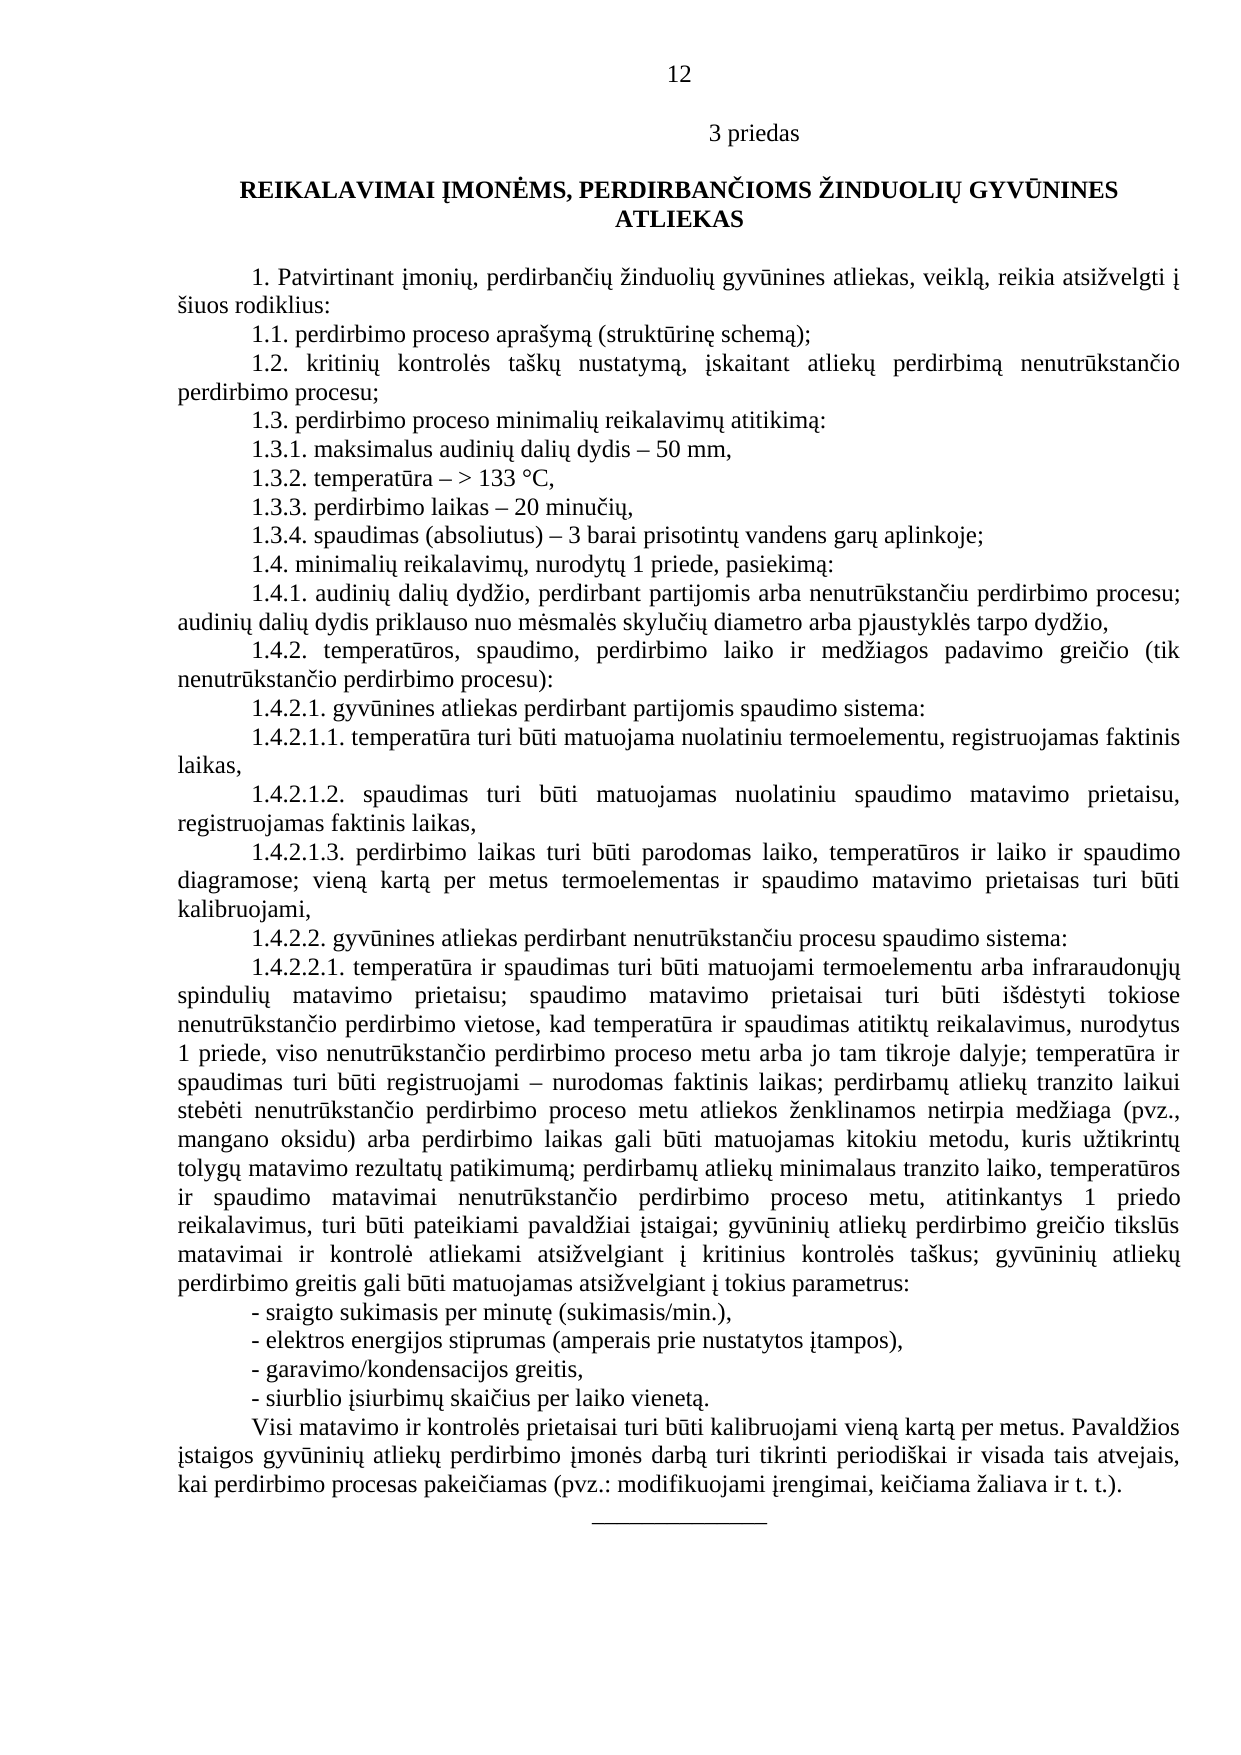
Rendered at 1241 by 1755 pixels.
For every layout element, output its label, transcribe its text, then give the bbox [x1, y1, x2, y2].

text Visi matavimo ir kontrolės prietaisai turi būti kalibruojami vieną kartą per metus. Pavaldžios įstaigos gyvūninių atliekų perdirbimo įmonės darbą turi tikrinti periodiškai ir visada tais atvejais, kai perdirbimo procesas pakeičiamas (pvz.: modifikuojami įrengimai, keičiama žaliava ir t. t.). [177, 1412, 1181, 1498]
text 1.3.2. temperatūra – > 133 °C, [177, 463, 1181, 492]
text - siurblio įsiurbimų skaičius per laiko vienetą. [177, 1383, 1181, 1412]
text 1.4.2.2.1. temperatūra ir spaudimas turi būti matuojami termoelementu arba infraraudonųjų spindulių matavimo prietaisu; spaudimo matavimo prietaisai turi būti išdėstyti tokiose nenutrūkstančio perdirbimo vietose, kad temperatūra ir spaudimas atitiktų reikalavimus, nurodytus 1 priede, viso nenutrūkstančio perdirbimo proceso metu arba jo tam tikroje dalyje; temperatūra ir spaudimas turi būti registruojami – nurodomas faktinis laikas; perdirbamų atliekų tranzito laikui stebėti nenutrūkstančio perdirbimo proceso metu atliekos ženklinamos netirpia medžiaga (pvz., mangano oksidu) arba perdirbimo laikas gali būti matuojamas kitokiu metodu, kuris užtikrintų tolygų matavimo rezultatų patikimumą; perdirbamų atliekų minimalaus tranzito laiko, temperatūros ir spaudimo matavimai nenutrūkstančio perdirbimo proceso metu, atitinkantys 1 priedo reikalavimus, turi būti pateikiami pavaldžiai įstaigai; gyvūninių atliekų perdirbimo greičio tikslūs matavimai ir kontrolė atliekami atsižvelgiant į kritinius kontrolės taškus; gyvūninių atliekų perdirbimo greitis gali būti matuojamas atsižvelgiant į tokius parametrus: [177, 952, 1181, 1297]
text 1.3.3. perdirbimo laikas – 20 minučių, [177, 492, 1181, 521]
text - elektros energijos stiprumas (amperais prie nustatytos įtampos), [177, 1326, 1181, 1354]
text 1.4.2.1.1. temperatūra turi būti matuojama nuolatiniu termoelementu, registruojamas faktinis laikas, [177, 722, 1181, 779]
text 1.3. perdirbimo proceso minimalių reikalavimų atitikimą: [177, 406, 1181, 434]
text ______________ [177, 1498, 1181, 1527]
text 1.4.2.1.3. perdirbimo laikas turi būti parodomas laiko, temperatūros ir laiko ir spaudimo diagramose; vieną kartą per metus termoelementas ir spaudimo matavimo prietaisas turi būti kalibruojami, [177, 837, 1181, 923]
text 1.4.2.1. gyvūnines atliekas perdirbant partijomis spaudimo sistema: [177, 693, 1181, 722]
text REIKALAVIMAI ĮMONĖMS, PERDIRBANČIOMS ŽINDUOLIŲ GYVŪNINES ATLIEKAS [177, 176, 1181, 233]
text - garavimo/kondensacijos greitis, [177, 1354, 1181, 1383]
text 3 priedas [177, 118, 1181, 147]
text 1.4.1. audinių dalių dydžio, perdirbant partijomis arba nenutrūkstančiu perdirbimo procesu; audinių dalių dydis priklauso nuo mėsmalės skylučių diametro arba pjaustyklės tarpo dydžio, [177, 578, 1181, 636]
text 1.3.1. maksimalus audinių dalių dydis – 50 mm, [177, 434, 1181, 463]
text 1. Patvirtinant įmonių, perdirbančių žinduolių gyvūnines atliekas, veiklą, reikia atsižvelgti į šiuos rodiklius: [177, 262, 1181, 319]
text 1.3.4. spaudimas (absoliutus) – 3 barai prisotintų vandens garų aplinkoje; [177, 521, 1181, 549]
text - sraigto sukimasis per minutę (sukimasis/min.), [177, 1297, 1181, 1326]
text 1.4.2.1.2. spaudimas turi būti matuojamas nuolatiniu spaudimo matavimo prietaisu, registruojamas faktinis laikas, [177, 779, 1181, 837]
text 1.4.2. temperatūros, spaudimo, perdirbimo laiko ir medžiagos padavimo greičio (tik nenutrūkstančio perdirbimo procesu): [177, 636, 1181, 693]
text 1.4.2.2. gyvūnines atliekas perdirbant nenutrūkstančiu procesu spaudimo sistema: [177, 923, 1181, 952]
text 1.4. minimalių reikalavimų, nurodytų 1 priede, pasiekimą: [177, 549, 1181, 578]
text 1.1. perdirbimo proceso aprašymą (struktūrinę schemą); [177, 319, 1181, 348]
text 1.2. kritinių kontrolės taškų nustatymą, įskaitant atliekų perdirbimą nenutrūkstančio perdirbimo procesu; [177, 348, 1181, 406]
